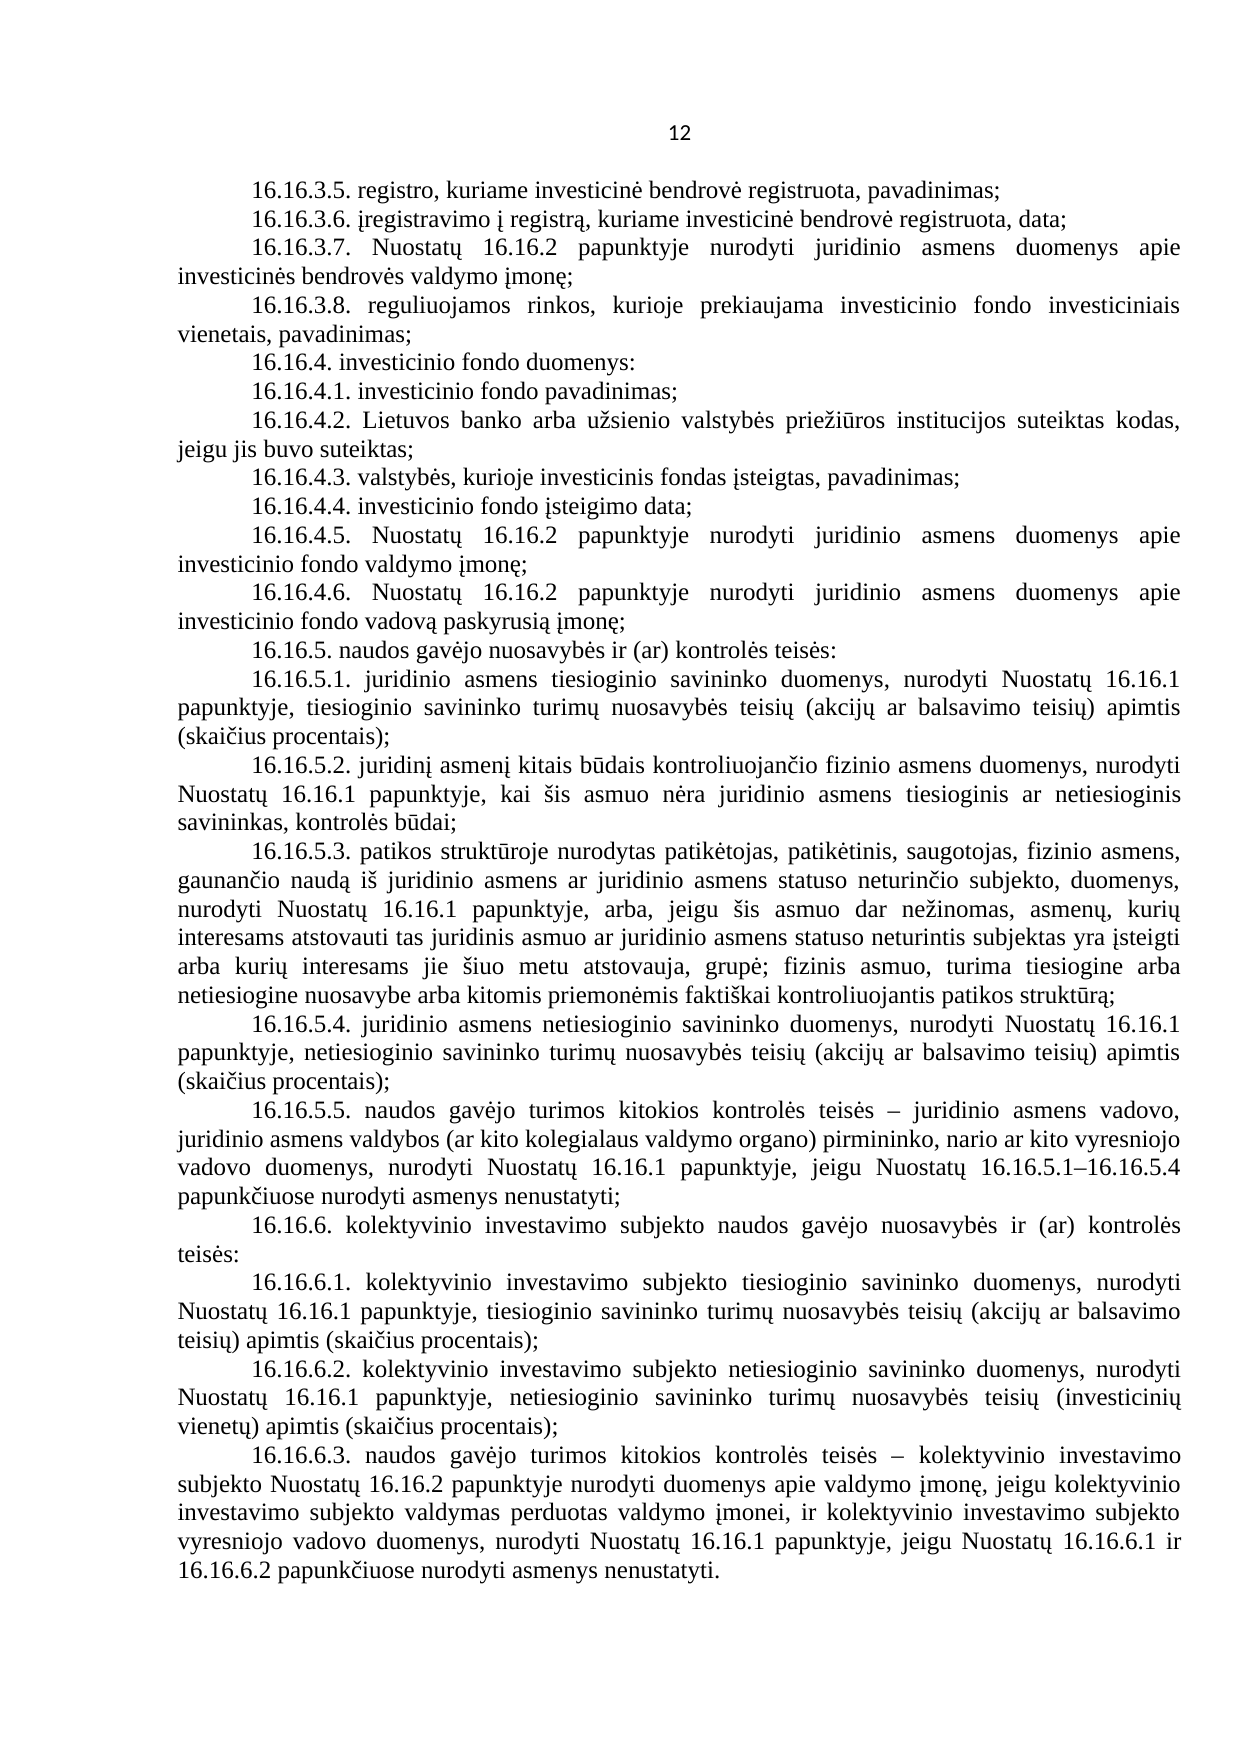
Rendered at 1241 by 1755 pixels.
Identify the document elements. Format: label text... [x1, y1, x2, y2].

text 16.16.4.1. investicinio fondo pavadinimas; [177, 376, 1181, 405]
text 16.16.4.6. Nuostatų 16.16.2 papunktyje nurodyti juridinio asmens duomenys apie investicinio fondo vadovą paskyrusią įmonę; [177, 577, 1181, 635]
text 16.16.5.4. juridinio asmens netiesioginio savininko duomenys, nurodyti Nuostatų 16.16.1 papunktyje, netiesioginio savininko turimų nuosavybės teisių (akcijų ar balsavimo teisių) apimtis (skaičius procentais); [177, 1009, 1181, 1095]
text 16.16.6.2. kolektyvinio investavimo subjekto netiesioginio savininko duomenys, nurodyti Nuostatų 16.16.1 papunktyje, netiesioginio savininko turimų nuosavybės teisių (investicinių vienetų) apimtis (skaičius procentais); [177, 1354, 1181, 1440]
text 16.16.6.3. naudos gavėjo turimos kitokios kontrolės teisės – kolektyvinio investavimo subjekto Nuostatų 16.16.2 papunktyje nurodyti duomenys apie valdymo įmonę, jeigu kolektyvinio investavimo subjekto valdymas perduotas valdymo įmonei, ir kolektyvinio investavimo subjekto vyresniojo vadovo duomenys, nurodyti Nuostatų 16.16.1 papunktyje, jeigu Nuostatų 16.16.6.1 ir 16.16.6.2 papunkčiuose nurodyti asmenys nenustatyti. [177, 1440, 1181, 1584]
text 16.16.3.6. įregistravimo į registrą, kuriame investicinė bendrovė registruota, data; [177, 204, 1181, 232]
text 16.16.3.7. Nuostatų 16.16.2 papunktyje nurodyti juridinio asmens duomenys apie investicinės bendrovės valdymo įmonę; [177, 232, 1181, 290]
text 16.16.4.3. valstybės, kurioje investicinis fondas įsteigtas, pavadinimas; [177, 462, 1181, 491]
text 16.16.5.3. patikos struktūroje nurodytas patikėtojas, patikėtinis, saugotojas, fizinio asmens, gaunančio naudą iš juridinio asmens ar juridinio asmens statuso neturinčio subjekto, duomenys, nurodyti Nuostatų 16.16.1 papunktyje, arba, jeigu šis asmuo dar nežinomas, asmenų, kurių interesams atstovauti tas juridinis asmuo ar juridinio asmens statuso neturintis subjektas yra įsteigti arba kurių interesams jie šiuo metu atstovauja, grupė; fizinis asmuo, turima tiesiogine arba netiesiogine nuosavybe arba kitomis priemonėmis faktiškai kontroliuojantis patikos struktūrą; [177, 836, 1181, 1009]
text 16.16.5.1. juridinio asmens tiesioginio savininko duomenys, nurodyti Nuostatų 16.16.1 papunktyje, tiesioginio savininko turimų nuosavybės teisių (akcijų ar balsavimo teisių) apimtis (skaičius procentais); [177, 664, 1181, 750]
text 16.16.4. investicinio fondo duomenys: [177, 347, 1181, 376]
text 16.16.4.5. Nuostatų 16.16.2 papunktyje nurodyti juridinio asmens duomenys apie investicinio fondo valdymo įmonę; [177, 520, 1181, 577]
text 16.16.5.5. naudos gavėjo turimos kitokios kontrolės teisės – juridinio asmens vadovo, juridinio asmens valdybos (ar kito kolegialaus valdymo organo) pirmininko, nario ar kito vyresniojo vadovo duomenys, nurodyti Nuostatų 16.16.1 papunktyje, jeigu Nuostatų 16.16.5.1–16.16.5.4 papunkčiuose nurodyti asmenys nenustatyti; [177, 1095, 1181, 1210]
text 16.16.3.5. registro, kuriame investicinė bendrovė registruota, pavadinimas; [177, 175, 1181, 204]
text 16.16.5. naudos gavėjo nuosavybės ir (ar) kontrolės teisės: [177, 635, 1181, 664]
text 16.16.4.4. investicinio fondo įsteigimo data; [177, 491, 1181, 520]
text 16.16.4.2. Lietuvos banko arba užsienio valstybės priežiūros institucijos suteiktas kodas, jeigu jis buvo suteiktas; [177, 405, 1181, 462]
text 16.16.6. kolektyvinio investavimo subjekto naudos gavėjo nuosavybės ir (ar) kontrolės teisės: [177, 1210, 1181, 1267]
text 16.16.6.1. kolektyvinio investavimo subjekto tiesioginio savininko duomenys, nurodyti Nuostatų 16.16.1 papunktyje, tiesioginio savininko turimų nuosavybės teisių (akcijų ar balsavimo teisių) apimtis (skaičius procentais); [177, 1267, 1181, 1354]
text 16.16.3.8. reguliuojamos rinkos, kurioje prekiaujama investicinio fondo investiciniais vienetais, pavadinimas; [177, 290, 1181, 347]
text 16.16.5.2. juridinį asmenį kitais būdais kontroliuojančio fizinio asmens duomenys, nurodyti Nuostatų 16.16.1 papunktyje, kai šis asmuo nėra juridinio asmens tiesioginis ar netiesioginis savininkas, kontrolės būdai; [177, 750, 1181, 836]
